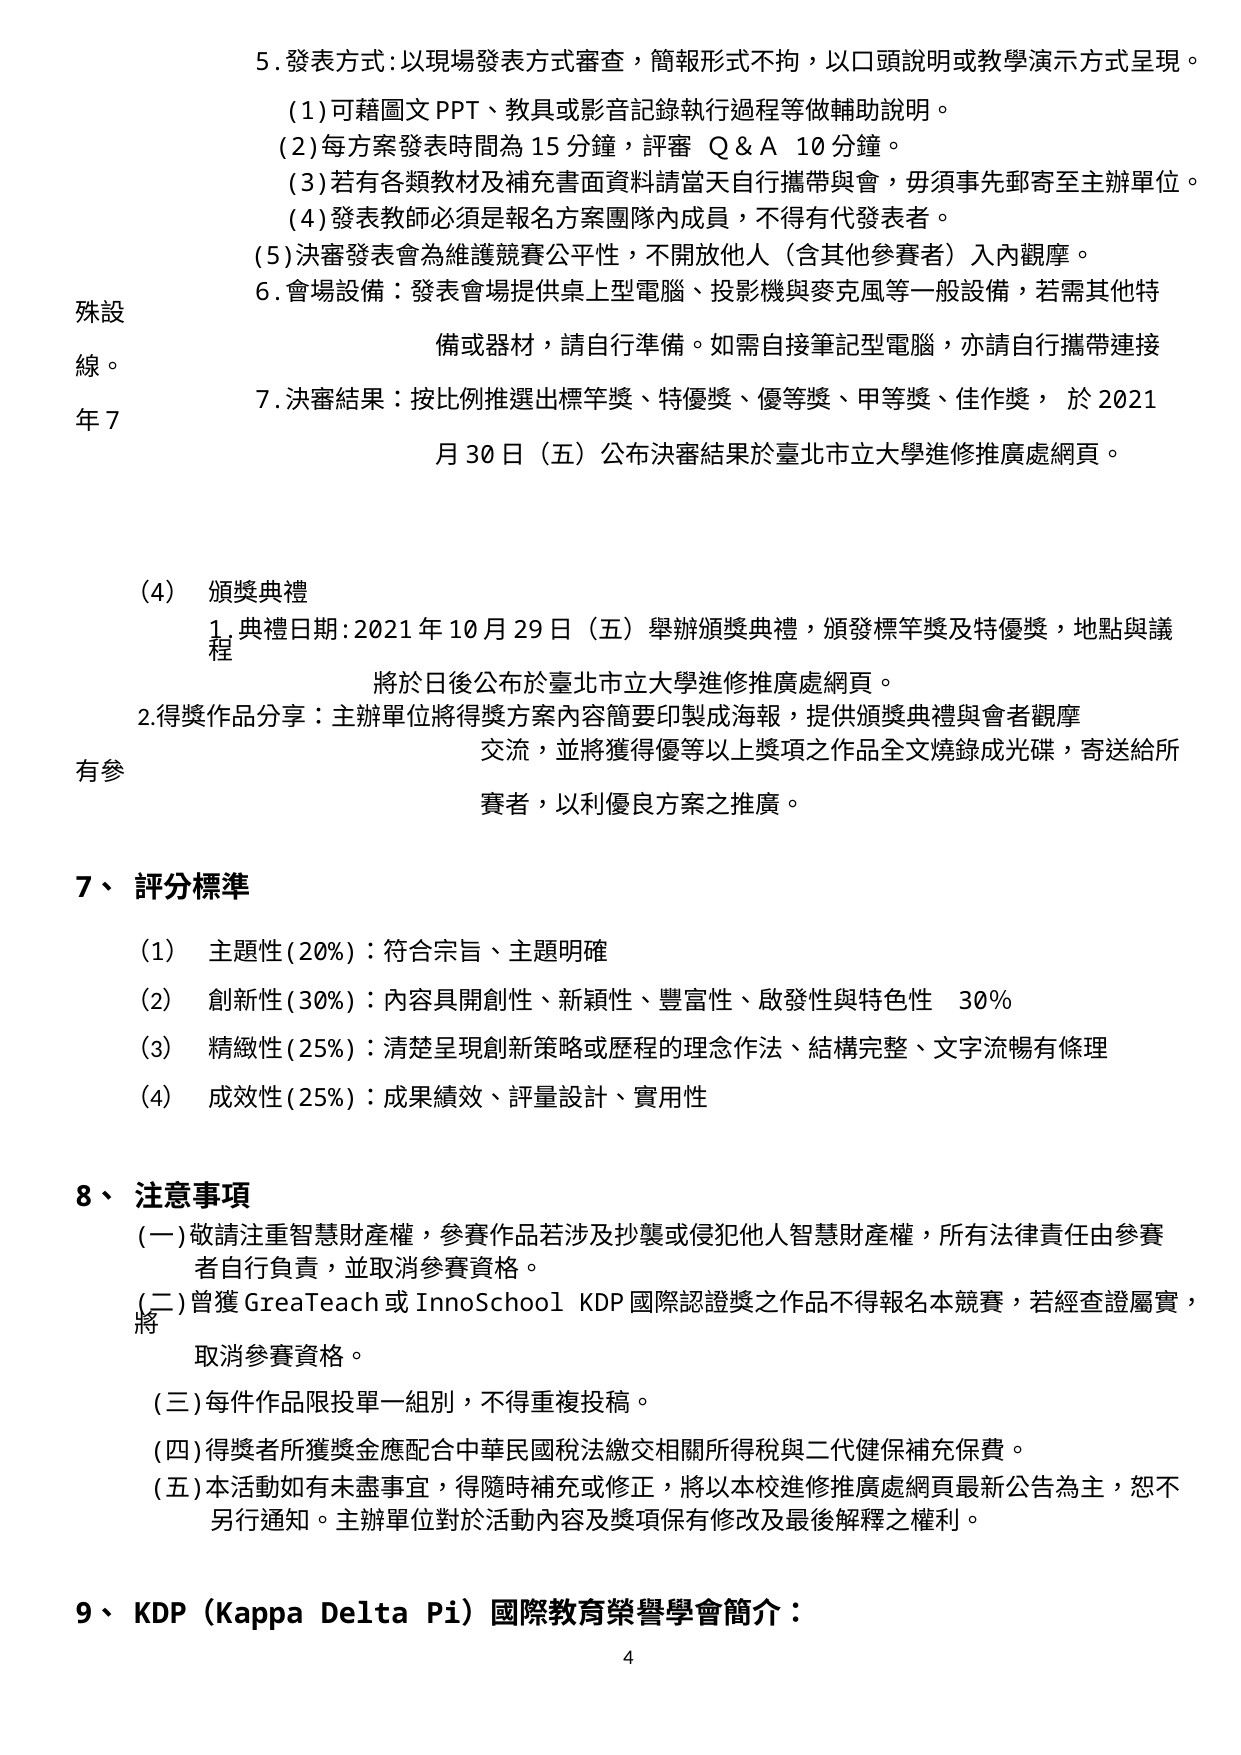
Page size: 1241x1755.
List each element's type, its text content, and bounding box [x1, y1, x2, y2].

text (三)每件作品限投單一組別，不得重複投稿。 [75, 1382, 1181, 1418]
text (一)敬請注重智慧財產權，參賽作品若涉及抄襲或侵犯他人智慧財產權，所有法律責任由參賽 [134, 1228, 1181, 1249]
text 2.得獎作品分享：主辦單位將得獎方案內容簡要印製成海報，提供頒獎典禮與會者觀摩 [75, 709, 1181, 730]
text (2)每方案發表時間為15分鐘，評審 Ｑ＆Ａ 10分鐘。 [75, 126, 1181, 163]
text 7.決審結果：按比例推選出標竿獎、特優獎、優等獎、甲等獎、佳作奬， 於2021年7 [75, 392, 1181, 434]
text 另行通知。主辦單位對於活動內容及獎項保有修改及最後解釋之權利。 [75, 1513, 1181, 1534]
list 創新性(30%)：內容具開創性、新穎性、豐富性、啟發性與特色性 30％ [125, 980, 1181, 1016]
text (五)本活動如有未盡事宜，得隨時補充或修正，將以本校進修推廣處網頁最新公告為主，恕不 [75, 1479, 158, 1500]
list 頒獎典禮 [125, 573, 1181, 609]
list 精緻性(25%)：清楚呈現創新策略或歷程的理念作法、結構完整、文字流暢有條理 [125, 1029, 1181, 1065]
text (四)得獎者所獲獎金應配合中華民國稅法繳交相關所得稅與二代健保補充保費。 [75, 1431, 1181, 1467]
text 6.會場設備：發表會場提供桌上型電腦、投影機與麥克風等一般設備，若需其他特殊設 [75, 284, 1181, 326]
text 交流，並將獲得優等以上獎項之作品全文燒錄成光碟，寄送給所有參 [75, 742, 1181, 784]
list 主題性(20%)：符合宗旨、主題明確 [125, 931, 1181, 968]
list 成效性(25%)：成果績效、評量設計、實用性 [125, 1078, 1181, 1114]
list 注意事項 [75, 1173, 1181, 1215]
text 者自行負責，並取消參賽資格。 [134, 1261, 1181, 1282]
text (4)發表教師必須是報名方案團隊內成員，不得有代發表者。 [75, 199, 1181, 235]
list KDP（Kappa Delta Pi）國際教育榮譽學會簡介： [75, 1589, 1181, 1632]
text (1)可藉圖文PPT、教具或影音記錄執行過程等做輔助說明。 [75, 90, 1181, 126]
text (5)決審發表會為維護競賽公平性，不開放他人（含其他參賽者）入內觀摩。 [236, 235, 1181, 271]
text 1.典禮日期:2021年10月29日（五）舉辦頒獎典禮，頒發標竿獎及特優獎，地點與議程 [208, 622, 1181, 663]
text (3)若有各類教材及補充書面資料請當天自行攜帶與會，毋須事先郵寄至主辦單位。 [75, 163, 1181, 199]
text 備或器材，請自行準備。如需自接筆記型電腦，亦請自行攜帶連接線。 [75, 338, 1181, 380]
text 取消參賽資格。 [134, 1349, 1181, 1369]
text 將於日後公布於臺北市立大學進修推廣處網頁。 [208, 676, 1181, 697]
text (二)曾獲GreaTeach或InnoSchool KDP國際認證獎之作品不得報名本競賽，若經查證屬實，將 [134, 1294, 1181, 1336]
text (五)本活動如有未盡事宜，得隨時補充或修正，將以本校進修推廣處網頁最新公告為主，恕不 [197, 1479, 1181, 1500]
list 評分標準 [75, 864, 1181, 906]
text (五)本活動如有未盡事宜，得隨時補充或修正，將以本校進修推廣處網頁最新公告為主，恕不 [157, 1479, 198, 1500]
text 月30日（五）公布決審結果於臺北市立大學進修推廣處網頁。 [75, 446, 1181, 467]
text 賽者，以利優良方案之推廣。 [75, 797, 1181, 817]
text 5.發表方式:以現場發表方式審查，簡報形式不拘，以口頭說明或教學演示方式呈現。 [75, 41, 1181, 78]
